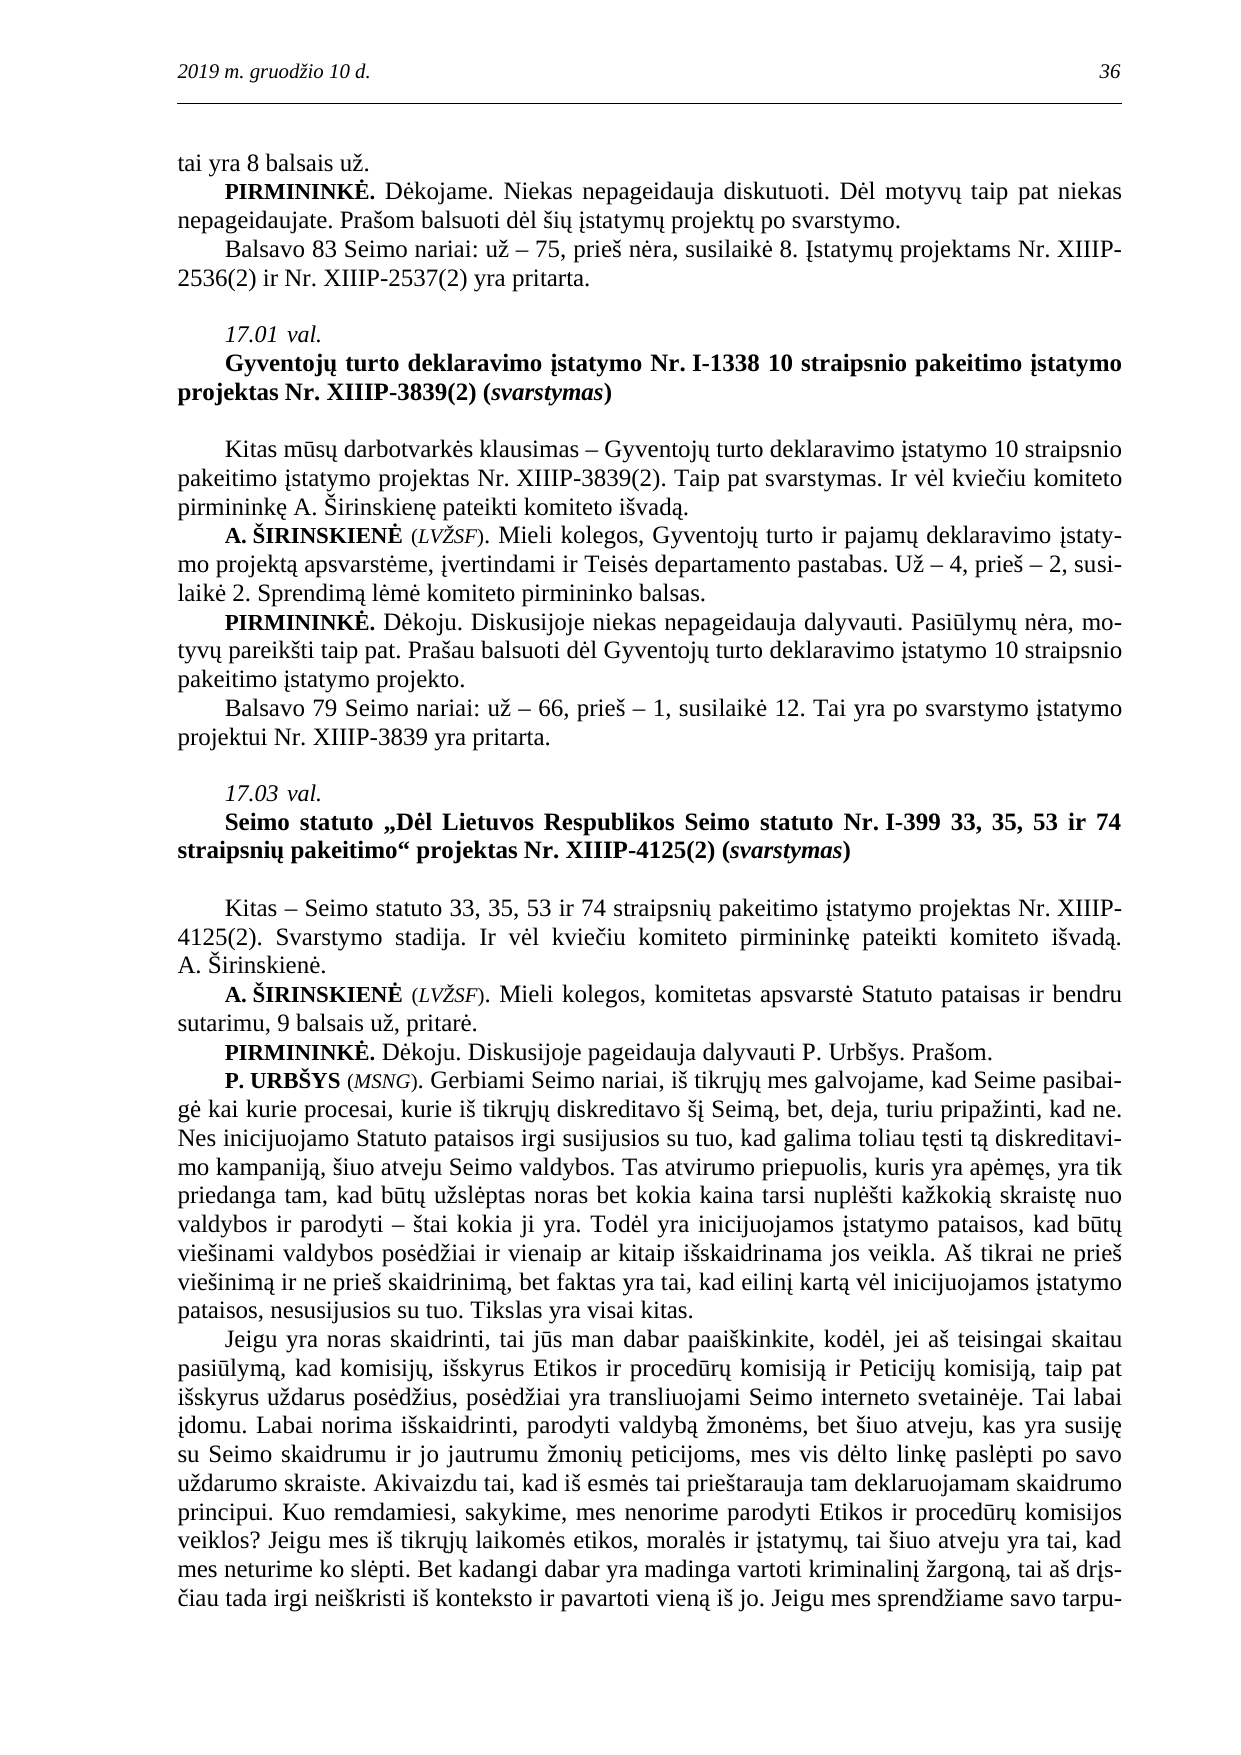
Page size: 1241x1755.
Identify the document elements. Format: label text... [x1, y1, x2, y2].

text PIRMININKĖ. Dė­ko­ju. Dis­ku­si­jo­je nie­kas ne­pa­gei­dau­ja da­ly­vau­ti. Pa­siū­ly­mų nė­ra, mo­ty­vų pa­reikš­ti taip pat. Pra­šau bal­suo­ti dėl Gy­ven­to­jų tur­to de­kla­ra­vi­mo įsta­ty­mo 10 straips­nio pa­kei­ti­mo įsta­ty­mo pro­jek­to. [177, 607, 1122, 693]
text Bal­sa­vo 79 Sei­mo na­riai: už – 66, prieš – 1, su­si­lai­kė 12. Tai yra po svars­ty­mo įsta­ty­mo pro­jek­tui Nr. XIIIP-3839 yra pri­tar­ta. [177, 693, 1122, 750]
text Sei­mo sta­tu­to „Dėl Lie­tu­vos Res­pub­li­kos Sei­mo sta­tu­to Nr. I-399 33, 35, 53 ir 74 straips­nių pa­kei­ti­mo“ pro­jek­tas Nr. XIIIP-4125(2) (svars­ty­mas) [177, 807, 1122, 864]
text A. ŠIRINSKIENĖ (LVŽSF). Mie­li ko­le­gos, Gy­ven­to­jų tur­to ir pa­ja­mų de­kla­ra­vi­mo įsta­ty­mo pro­jek­tą ap­svars­tė­me, įver­tin­da­mi ir Tei­sės de­par­ta­men­to pa­sta­bas. Už – 4, prieš – 2, su­si­lai­kė 2. Spren­di­mą lė­mė ko­mi­te­to pir­mi­nin­ko bal­sas. [177, 520, 1122, 607]
text 17.03 val. [224, 779, 1122, 807]
text PIRMININKĖ. Dė­ko­ja­me. Nie­kas ne­pa­gei­dau­ja dis­ku­tuo­ti. Dėl mo­ty­vų taip pat nie­kas ne­pa­gei­dau­ja­te. Pra­šom bal­suo­ti dėl šių įsta­ty­mų pro­jek­tų po svars­ty­mo. [177, 176, 1122, 234]
text Ki­tas mū­sų dar­bo­tvarkės klau­si­mas – Gy­ven­to­jų tur­to de­kla­ra­vi­mo įsta­ty­mo 10 straips­nio pa­kei­ti­mo įsta­ty­mo pro­jek­tas Nr. XIIIP-3839(2). Taip pat svars­ty­mas. Ir vėl kvie­čiu ko­mi­te­to pir­mi­nin­kę A. Ši­rins­kie­nę pa­teik­ti ko­mi­te­to iš­va­dą. [177, 434, 1122, 520]
text Gy­ven­to­jų tur­to de­kla­ra­vi­mo įsta­ty­mo Nr. I-1338 10 straips­nio pa­kei­ti­mo įsta­ty­mo pro­jek­tas Nr. XIIIP-3839(2) (svars­ty­mas) [177, 348, 1122, 405]
text Jei­gu yra no­ras skaid­rin­ti, tai jūs man da­bar pa­aiš­kin­ki­te, ko­dėl, jei aš tei­sin­gai skai­tau pa­siū­ly­mą, kad ko­mi­si­jų, iš­sky­rus Eti­kos ir pro­ce­dū­rų ko­mi­si­ją ir Pe­ti­ci­jų ko­mi­si­ją, taip pat iš­sky­rus už­da­rus po­sė­džius, po­sė­džiai yra tran­sliuo­ja­mi Sei­mo in­ter­ne­to sve­tai­nė­je. Tai la­bai įdo­mu. La­bai no­ri­ma iš­skaid­rin­ti, pa­ro­dy­ti val­dy­bą žmo­nėms, bet šiuo at­ve­ju, kas yra su­si­ję su Sei­mo skaid­ru­mu ir jo jaut­ru­mu žmo­nių pe­ti­ci­joms, mes vis dėl­to lin­kę pa­slėp­ti po sa­vo už­da­ru­mo skrais­te. Aki­vaiz­du tai, kad iš es­mės tai prieš­ta­rau­ja tam de­kla­ruo­ja­mam skaid­ru­mo prin­ci­pui. Kuo rem­da­mie­si, sa­ky­ki­me, mes ne­no­ri­me pa­ro­dy­ti Eti­kos ir pro­ce­dū­rų ko­mi­si­jos veik­los? Jei­gu mes iš tik­rų­jų lai­ko­mės eti­kos, mo­ra­lės ir įsta­ty­mų, tai šiuo at­ve­ju yra tai, kad mes ne­tu­ri­me ko slėp­ti. Bet ka­dan­gi da­bar yra ma­din­ga var­to­ti kri­mi­na­li­nį žar­go­ną, tai aš drįs­čiau ta­da ir­gi ne­iš­kris­ti iš kon­teks­to ir pa­var­to­ti vie­ną iš jo. Jei­gu mes spren­džia­me sa­vo tar­pu­ [177, 1324, 1122, 1612]
text 17.01 val. [224, 320, 1122, 348]
text Ki­tas – Sei­mo sta­tu­to 33, 35, 53 ir 74 straips­nių pa­kei­ti­mo įsta­ty­mo pro­jek­tas Nr. XIIIP-4125(2). Svars­ty­mo sta­di­ja. Ir vėl kvie­čiu ko­mi­te­to pir­mi­nin­kę pa­teik­ti ko­mi­te­to iš­va­dą. A. Ši­rins­kie­nė. [177, 893, 1122, 979]
text tai yra 8 bal­sais už. [177, 148, 1122, 176]
text PIRMININKĖ. Dė­ko­ju. Dis­ku­si­jo­je pa­gei­dau­ja da­ly­vau­ti P. Urb­šys. Pra­šom. [177, 1037, 1122, 1065]
text A. ŠIRINSKIENĖ (LVŽSF). Mie­li ko­le­gos, ko­mi­te­tas ap­svars­tė Sta­tu­to pa­tai­sas ir ben­dru su­ta­ri­mu, 9 bal­sais už, pri­ta­rė. [177, 979, 1122, 1037]
text P. URBŠYS (MSNG). Ger­bia­mi Sei­mo na­riai, iš tik­rų­jų mes gal­vo­ja­me, kad Sei­me pa­si­bai­gė kai ku­rie pro­ce­sai, ku­rie iš tik­rų­jų dis­kre­di­ta­vo šį Sei­mą, bet, de­ja, tu­riu pri­pa­žin­ti, kad ne. Nes ini­ci­juo­ja­mo Sta­tu­to pa­tai­sos ir­gi su­si­ju­sios su tuo, kad ga­li­ma to­liau tęs­ti tą dis­kre­di­ta­vi­mo kam­pa­ni­ją, šiuo at­ve­ju Sei­mo val­dy­bos. Tas at­vi­ru­mo prie­puo­lis, ku­ris yra apė­męs, yra tik prie­dan­ga tam, kad bū­tų už­slėp­tas no­ras bet ko­kia kai­na tar­si nu­plėš­ti kaž­ko­kią skrais­tę nuo val­dy­bos ir pa­ro­dy­ti – štai ko­kia ji yra. To­dėl yra ini­ci­juo­ja­mos įsta­ty­mo pa­tai­sos, kad bū­tų vie­ši­na­mi val­dy­bos po­sė­džiai ir vie­naip ar ki­taip iš­skaid­ri­na­ma jos veik­la. Aš tik­rai ne prieš vie­ši­ni­mą ir ne prieš skaid­ri­ni­mą, bet fak­tas yra tai, kad ei­li­nį kar­tą vėl ini­ci­juo­ja­mos įsta­ty­mo pa­tai­sos, ne­su­si­jusios su tuo. Tiks­las yra vi­sai ki­tas. [177, 1065, 1122, 1324]
text Bal­sa­vo 83 Sei­mo na­riai: už – 75, prieš nė­ra, su­si­lai­kė 8. Įsta­ty­mų pro­jek­tams Nr. XIIIP-2536(2) ir Nr. XIIIP-2537(2) yra pri­tar­ta. [177, 234, 1122, 291]
